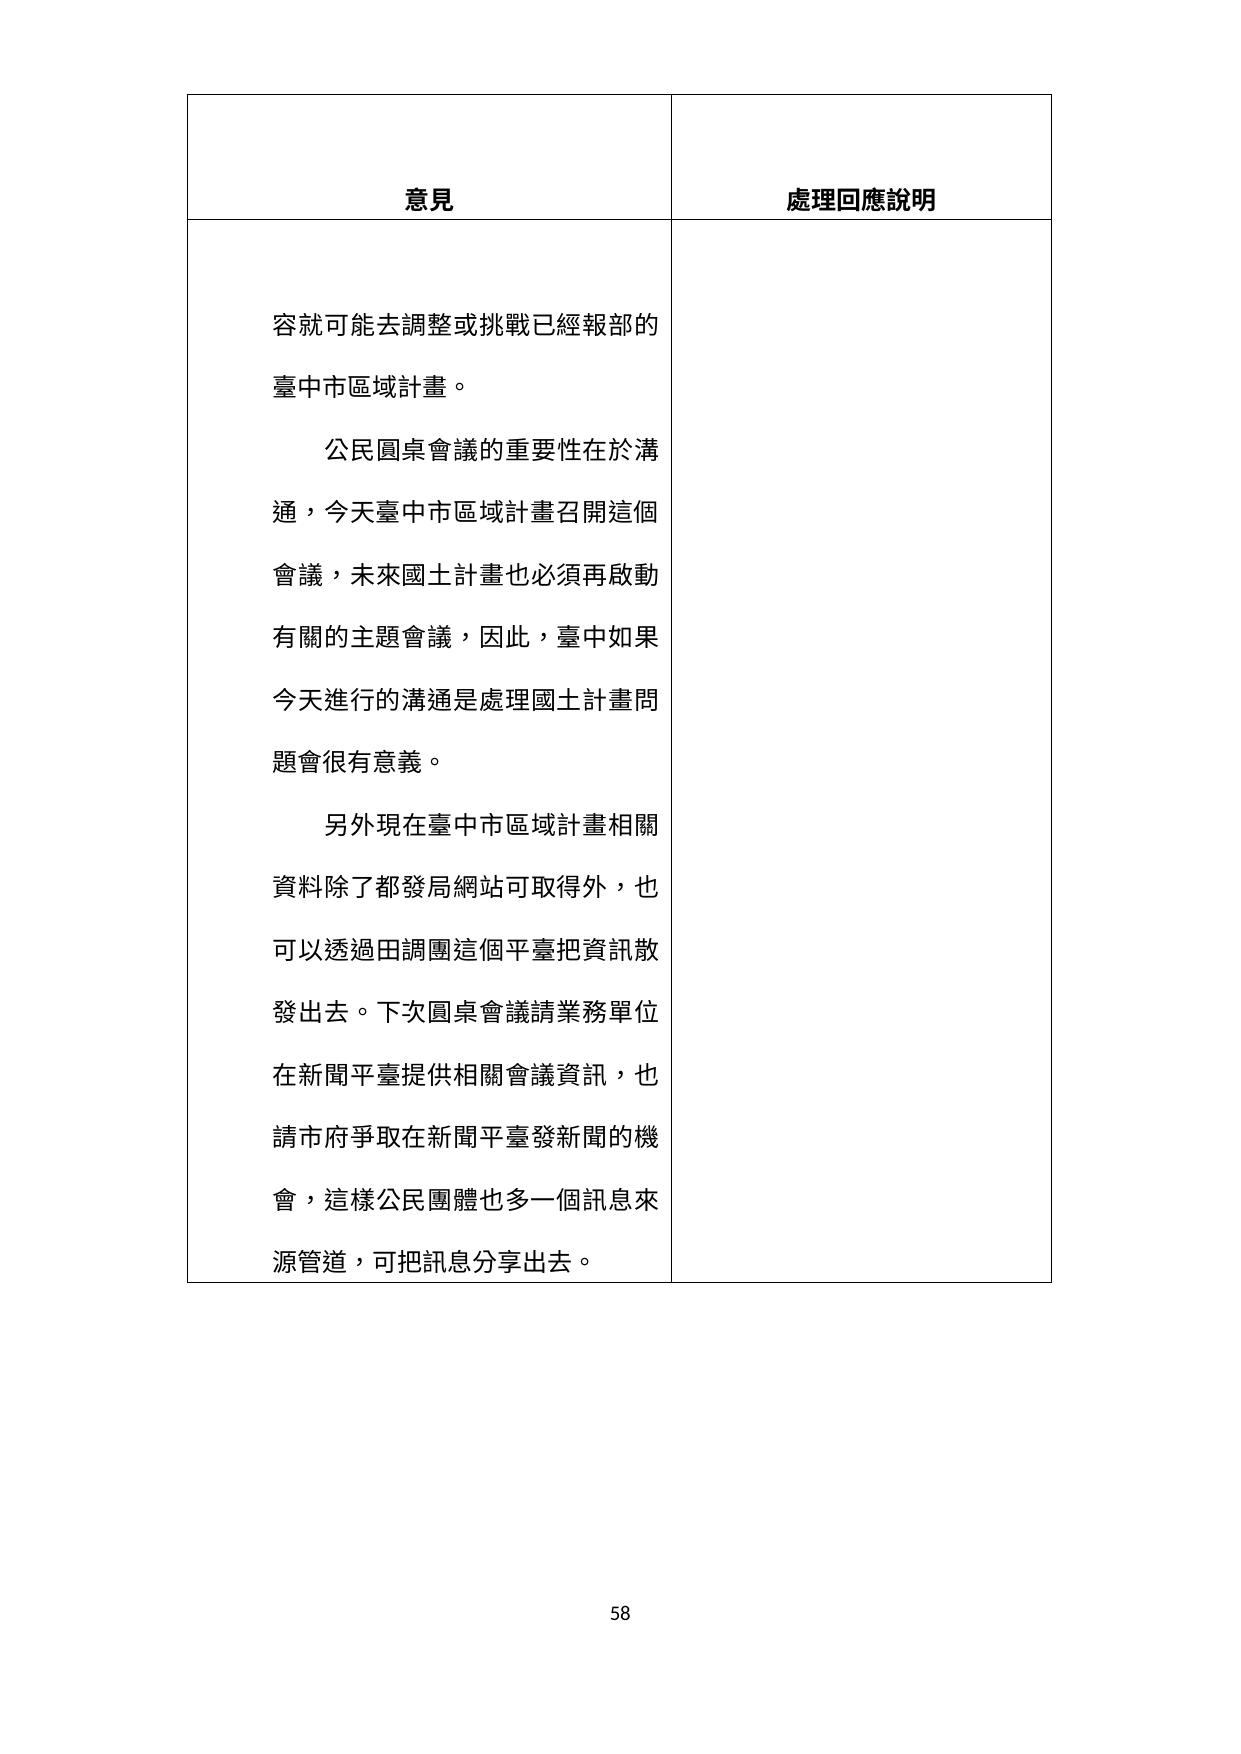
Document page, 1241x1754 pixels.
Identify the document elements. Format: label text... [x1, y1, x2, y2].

table_cell --- [672, 220, 1051, 1282]
table_cell 容就可能去調整或挑戰已經報部的臺中市區域計畫。 公民圓桌會議的重要性在於溝通，今天臺中市區域計畫召開這個會議，未來國土計畫也必須再啟動有關的主題會議，因此，臺中如果今天進行的溝通是處理國土計畫問題會很有意義。 另外現在臺中市區域計畫相關資料除了都發局網站可取得外，也可以透過田調團這個平臺把資訊散發出去。下次圓桌會議請業務單位在新聞平臺提供相關會議資訊，也請市府爭取在新聞平臺發新聞的機會，這樣公民團體也多一個訊息來源管道，可把訊息分享出去。 [188, 220, 671, 1282]
table_header 處理回應說明 [672, 95, 1051, 219]
table_header 意見 [188, 95, 671, 219]
